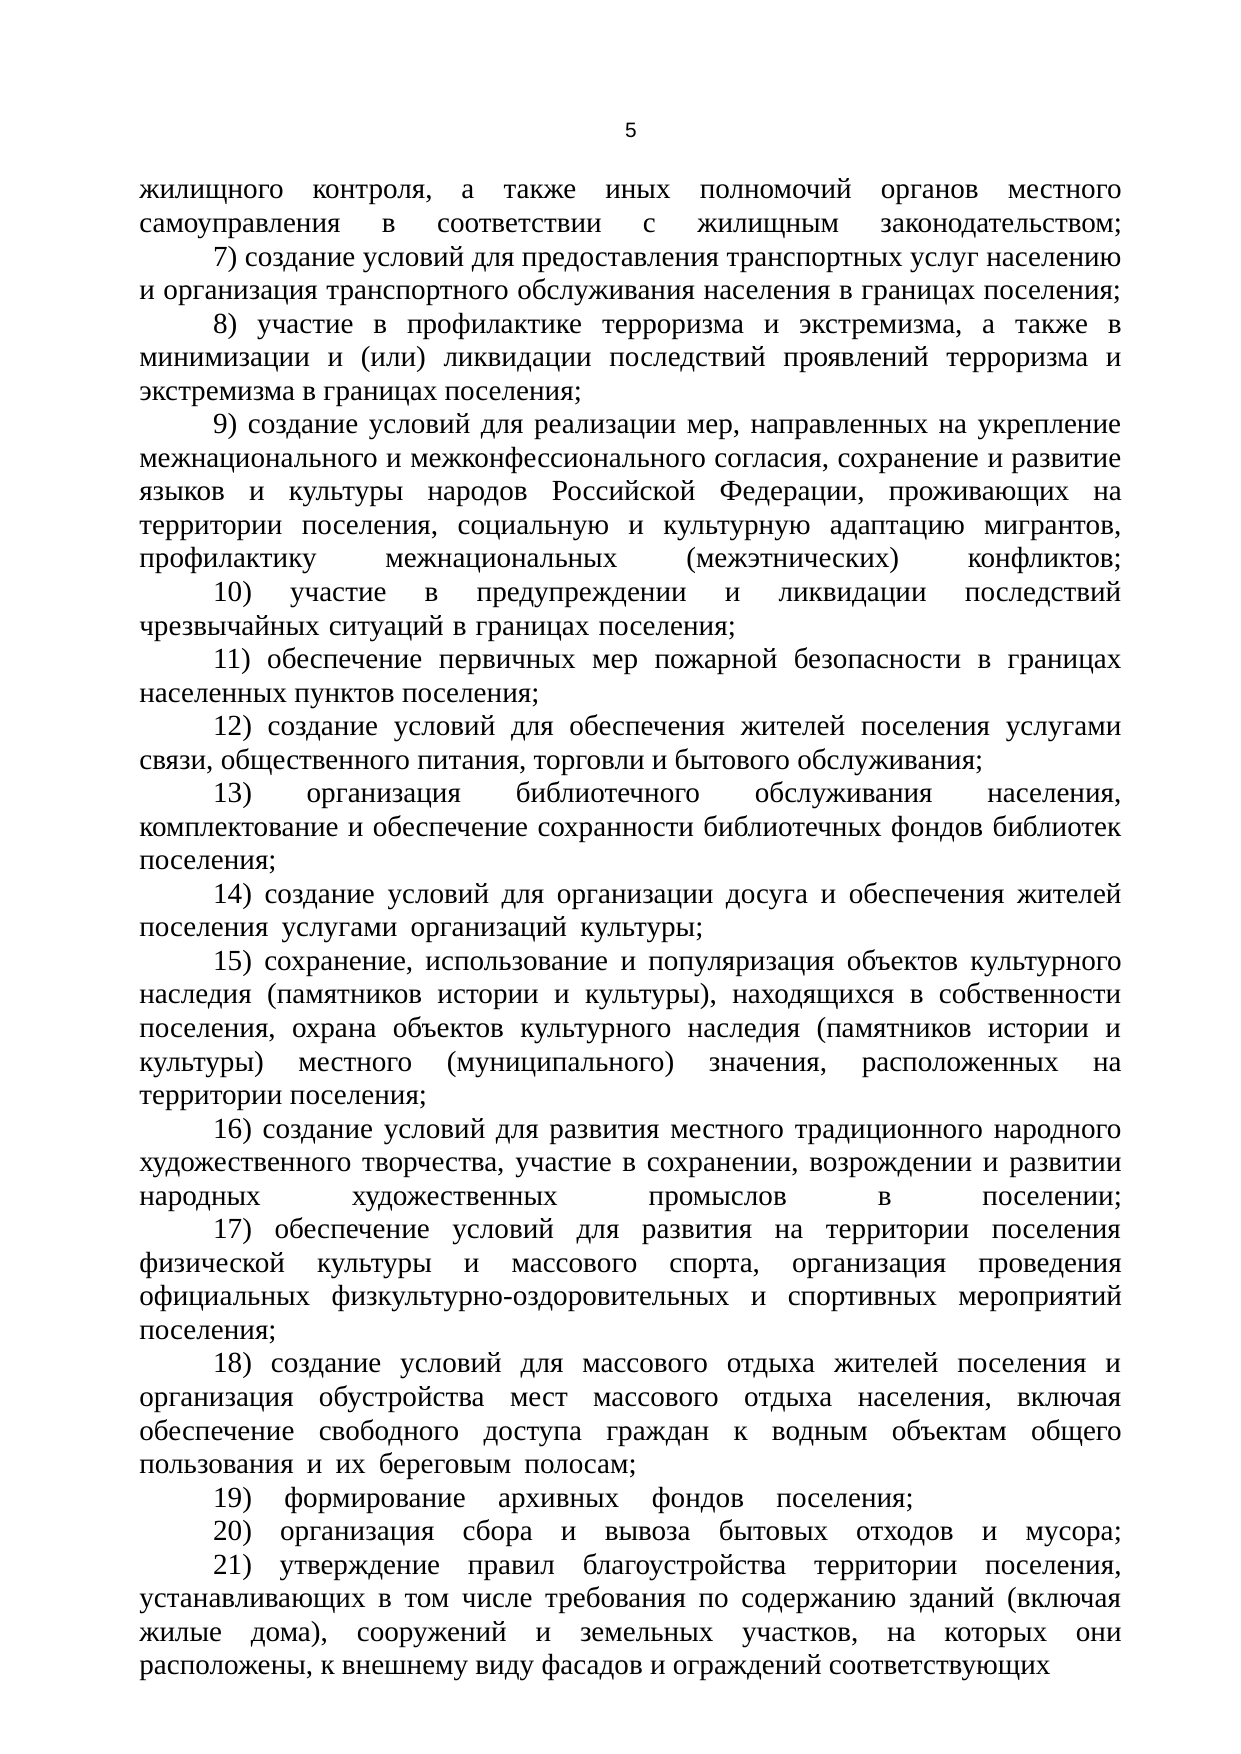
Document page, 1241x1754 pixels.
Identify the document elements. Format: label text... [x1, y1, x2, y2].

list жилищного контроля, а также иных полномочий органов местного самоуправления в соответствии с жилищным законодательством; 7) создание условий для предоставления транспортных услуг населению и организация транспортного обслуживания населения в границах поселения; 8) участие в профилактике терроризма и экстремизма, а также в минимизации и (или) ликвидации последствий проявлений терроризма и экстремизма в границах поселения; 9) создание условий для реализации мер, направленных на укрепление межнационального и межконфессионального согласия, сохранение и развитие языков и культуры народов Российской Федерации, проживающих на территории поселения, социальную и культурную адаптацию мигрантов, профилактику межнациональных (межэтнических) конфликтов; 10) участие в предупреждении и ликвидации последствий чрезвычайных ситуаций в границах поселения; 11) обеспечение первичных мер пожарной безопасности в границах населенных пунктов поселения; 12) создание условий для обеспечения жителей поселения услугами связи, общественного питания, торговли и бытового обслуживания; 13) организация библиотечного обслуживания населения, комплектование и обеспечение сохранности библиотечных фондов библиотек поселения; 14) создание условий для организации досуга и обеспечения жителей поселения услугами организаций культуры; м 15) сохранение, использование и популяризация объектов культурного наследия (памятников истории и культуры), находящихся в собственности поселения, охрана объектов культурного наследия (памятников истории и культуры) местного (муниципального) значения, расположенных на территории поселения; 16) создание условий для развития местного традиционного народного художественного творчества, участие в сохранении, возрождении и развитии народных художественных промыслов в поселении; 17) обеспечение условий для развития на территории поселения физической культуры и массового спорта, организация проведения официальных физкультурно-оздоровительных и спортивных мероприятий поселения; 18) создание условий для массового отдыха жителей поселения и организация обустройства мест массового отдыха населения, включая обеспечение свободного доступа граждан к водным объектам общего пользования и их береговым полосам; с 19) формирование архивных фондов поселения; а 20) организация сбора и вывоза бытовых отходов и мусора; 21) утверждение правил благоустройства территории поселения, устанавливающих в том числе требования по содержанию зданий (включая жилые дома), сооружений и земельных участков, на которых они расположены, к внешнему виду фасадов и ограждений соответствующих [139, 172, 1122, 1681]
